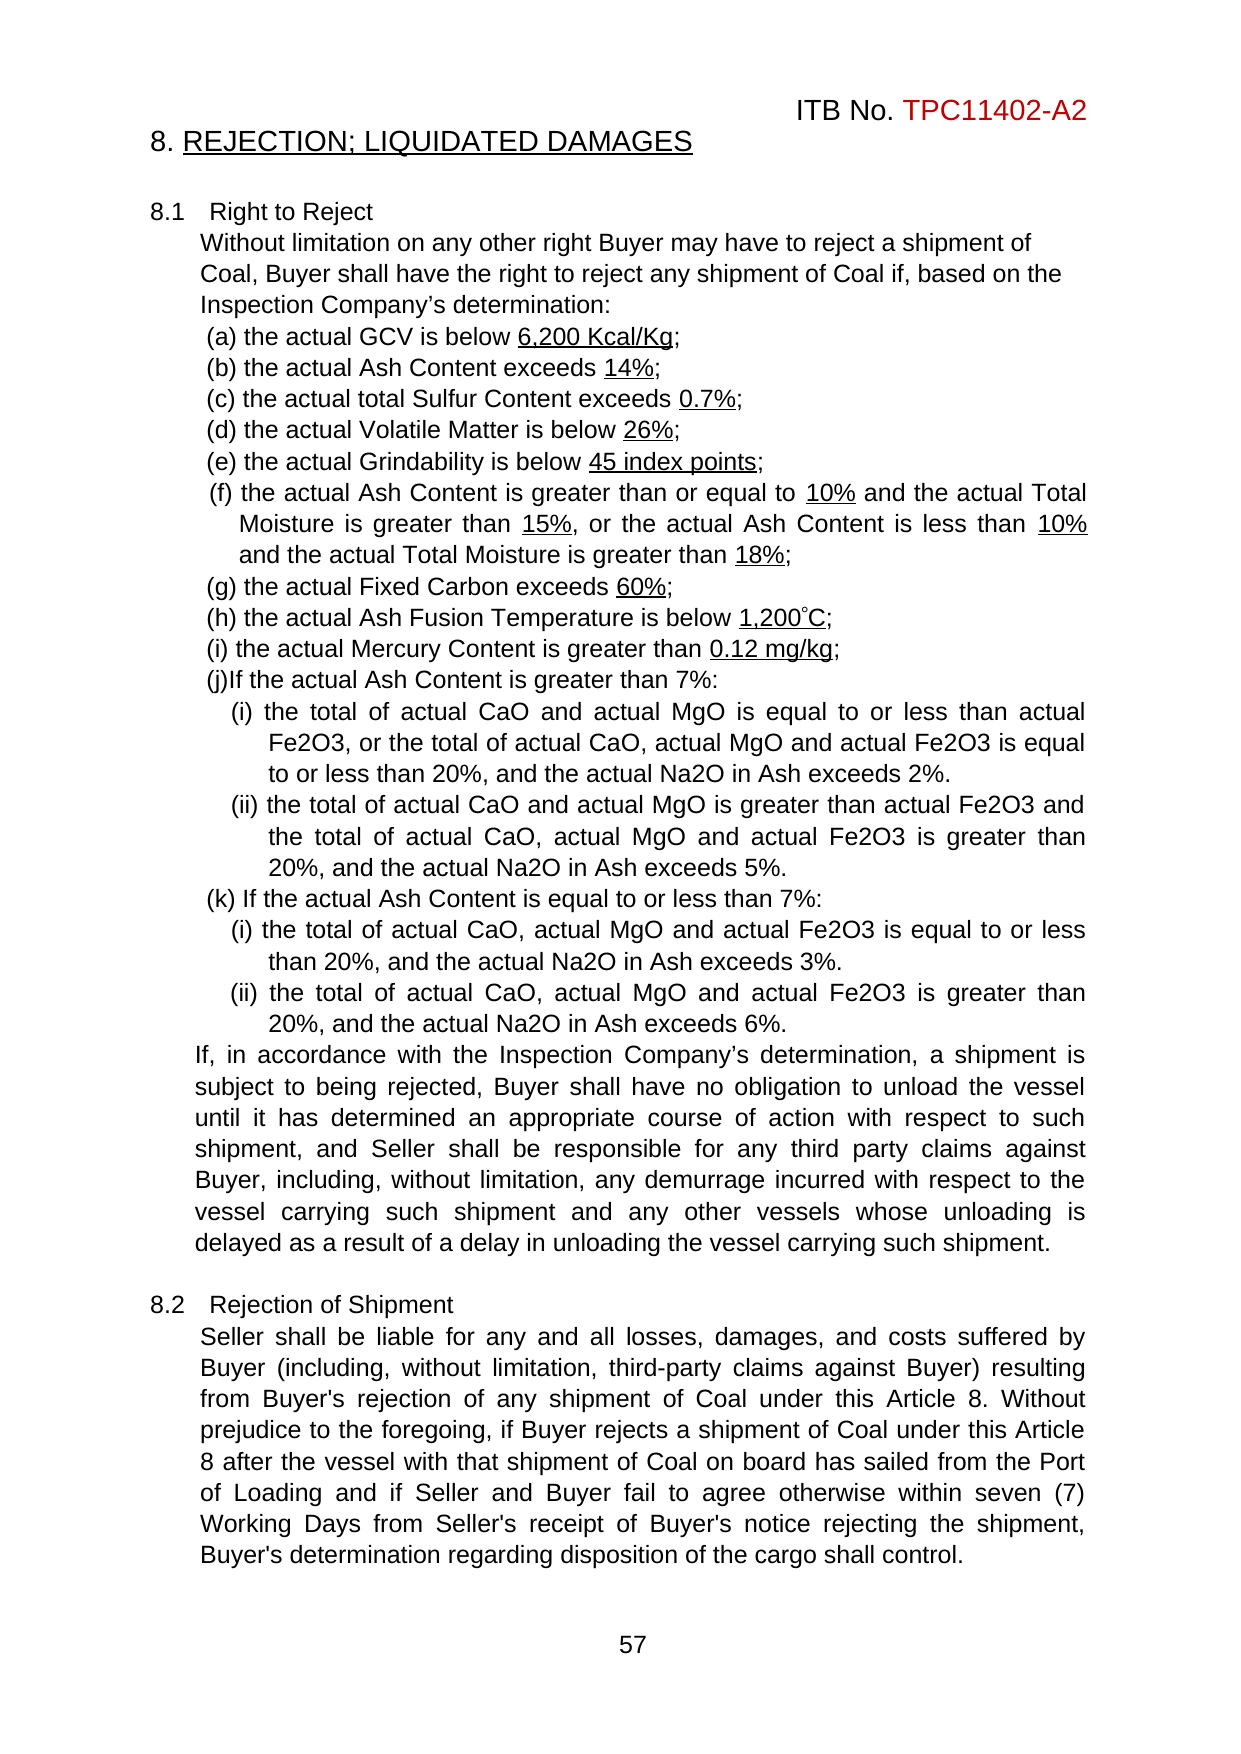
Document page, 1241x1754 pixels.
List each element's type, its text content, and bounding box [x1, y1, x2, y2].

text (d) the actual Volatile Matter is below 26%; [150, 414, 1087, 445]
text (i) the total of actual CaO and actual MgO is equal to or less than actual Fe2O3, or the total of actual CaO, actual MgO and actual Fe2O3 is equal to or less than 20%, and the actual Na2O in Ash exceeds 2%. [231, 695, 1087, 789]
text (i) the actual Mercury Content is greater than 0.12 mg/kg; [206, 632, 1087, 664]
text (f) the actual Ash Content is greater than or equal to 10% and the actual Total Moisture is greater than 15%, or the actual Ash Content is less than 10% and the actual Total Moisture is greater than 18%; [209, 476, 1087, 570]
text (g) the actual Fixed Carbon exceeds 60%; [206, 570, 1087, 601]
text (i) the total of actual CaO, actual MgO and actual Fe2O3 is equal to or less than 20%, and the actual Na2O in Ash exceeds 3%. [231, 914, 1087, 976]
text (j)If the actual Ash Content is greater than 7%: [206, 664, 1087, 695]
text (ii) the total of actual CaO and actual MgO is greater than actual Fe2O3 and the total of actual CaO, actual MgO and actual Fe2O3 is greater than 20%, and the actual Na2O in Ash exceeds 5%. [231, 789, 1087, 882]
text (b) the actual Ash Content exceeds 14%; [206, 351, 1087, 382]
list Rejection of Shipment [150, 1289, 1087, 1320]
text (e) the actual Grindability is below 45 index points; [150, 445, 1087, 476]
text (ii) the total of actual CaO, actual MgO and actual Fe2O3 is greater than 20%, and the actual Na2O in Ash exceeds 6%. [230, 976, 1087, 1039]
text If, in accordance with the Inspection Company’s determination, a shipment is subject to being rejected, Buyer shall have no obligation to unload the vessel until it has determined an appropriate course of action with respect to such shipment, and Seller shall be responsible for any third party claims against Buyer, including, without limitation, any demurrage incurred with respect to the vessel carrying such shipment and any other vessels whose unloading is delayed as a result of a delay in unloading the vessel carrying such shipment. [194, 1039, 1087, 1257]
text 8. REJECTION; LIQUIDATED DAMAGES [150, 126, 1087, 157]
list Right to Reject [150, 195, 1087, 226]
text (c) the actual total Sulfur Content exceeds 0.7%; [150, 382, 1087, 414]
text (k) If the actual Ash Content is equal to or less than 7%: [206, 882, 1087, 914]
text (h) the actual Ash Fusion Temperature is below 1,200C; [206, 601, 1087, 632]
text Seller shall be liable for any and all losses, damages, and costs suffered by Buyer (including, without limitation, third-party claims against Buyer) resulting from Buyer's rejection of any shipment of Coal under this Article 8. Without prejudice to the foregoing, if Buyer rejects a shipment of Coal under this Article 8 after the vessel with that shipment of Coal on board has sailed from the Port of Loading and if Seller and Buyer fail to agree otherwise within seven (7) Working Days from Seller's receipt of Buyer's notice rejecting the shipment, Buyer's determination regarding disposition of the cargo shall control. [200, 1320, 1087, 1570]
text Without limitation on any other right Buyer may have to reject a shipment of Coal, Buyer shall have the right to reject any shipment of Coal if, based on the Inspection Company’s determination: [200, 226, 1087, 320]
text (a) the actual GCV is below 6,200 Kcal/Kg; [206, 320, 1087, 351]
